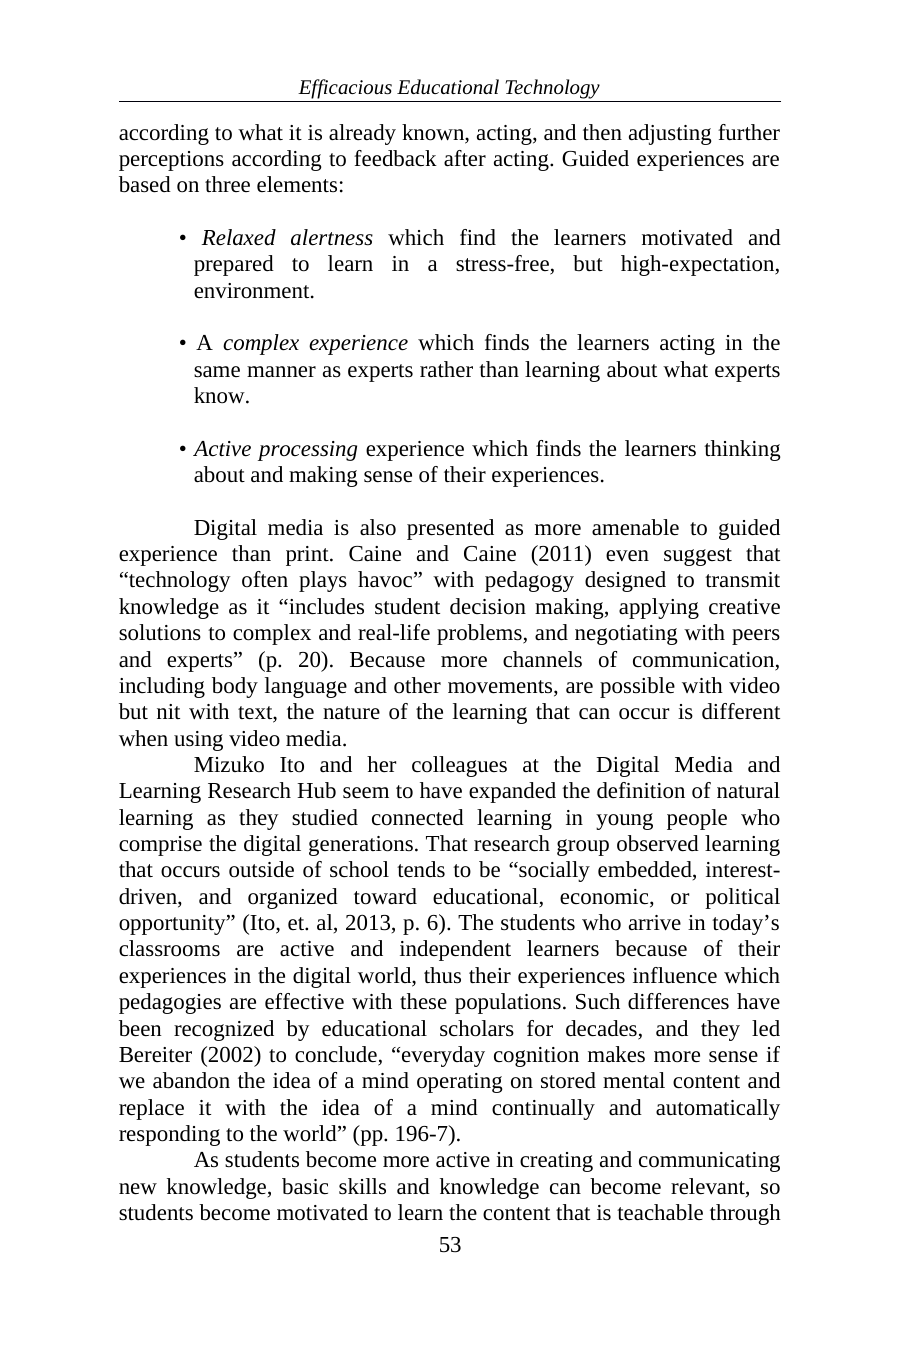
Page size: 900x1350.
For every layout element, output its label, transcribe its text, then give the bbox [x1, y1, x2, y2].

text according to what it is already known, acting, and then adjusting further perceptions according to feedback after acting. Guided experiences are based on three elements: [118, 118, 781, 198]
text Digital media is also presented as more amenable to guided experience than print. Caine and Caine (2011) even suggest that “technology often plays havoc” with pedagogy designed to transmit knowledge as it “includes student decision making, applying creative solutions to complex and real-life problems, and negotiating with peers and experts” (p. 20). Because more channels of communication, including body language and other movements, are possible with video but nit with text, the nature of the learning that can occur is different when using video media. [118, 514, 781, 751]
text As students become more active in creating and communicating new knowledge, basic skills and knowledge can become relevant, so students become motivated to learn the content that is teachable through [118, 1146, 781, 1225]
text • Relaxed alertness which find the learners motivated and prepared to learn in a stress-free, but high-expectation, environment. [178, 224, 781, 303]
text • A complex experience which finds the learners acting in the same manner as experts rather than learning about what experts know. [178, 329, 781, 408]
text • Active processing experience which finds the learners thinking about and making sense of their experiences. [178, 435, 781, 487]
text Mizuko Ito and her colleagues at the Digital Media and Learning Research Hub seem to have expanded the definition of natural learning as they studied connected learning in young people who comprise the digital generations. That research group observed learning that occurs outside of school tends to be “socially embedded, interest-driven, and organized toward educational, economic, or political opportunity” (Ito, et. al, 2013, p. 6). The students who arrive in today’s classrooms are active and independent learners because of their experiences in the digital world, thus their experiences influence which pedagogies are effective with these populations. Such differences have been recognized by educational scholars for decades, and they led Bereiter (2002) to conclude, “everyday cognition makes more sense if we abandon the idea of a mind operating on stored mental content and replace it with the idea of a mind continually and automatically responding to the world” (pp. 196-7). [118, 751, 781, 1146]
